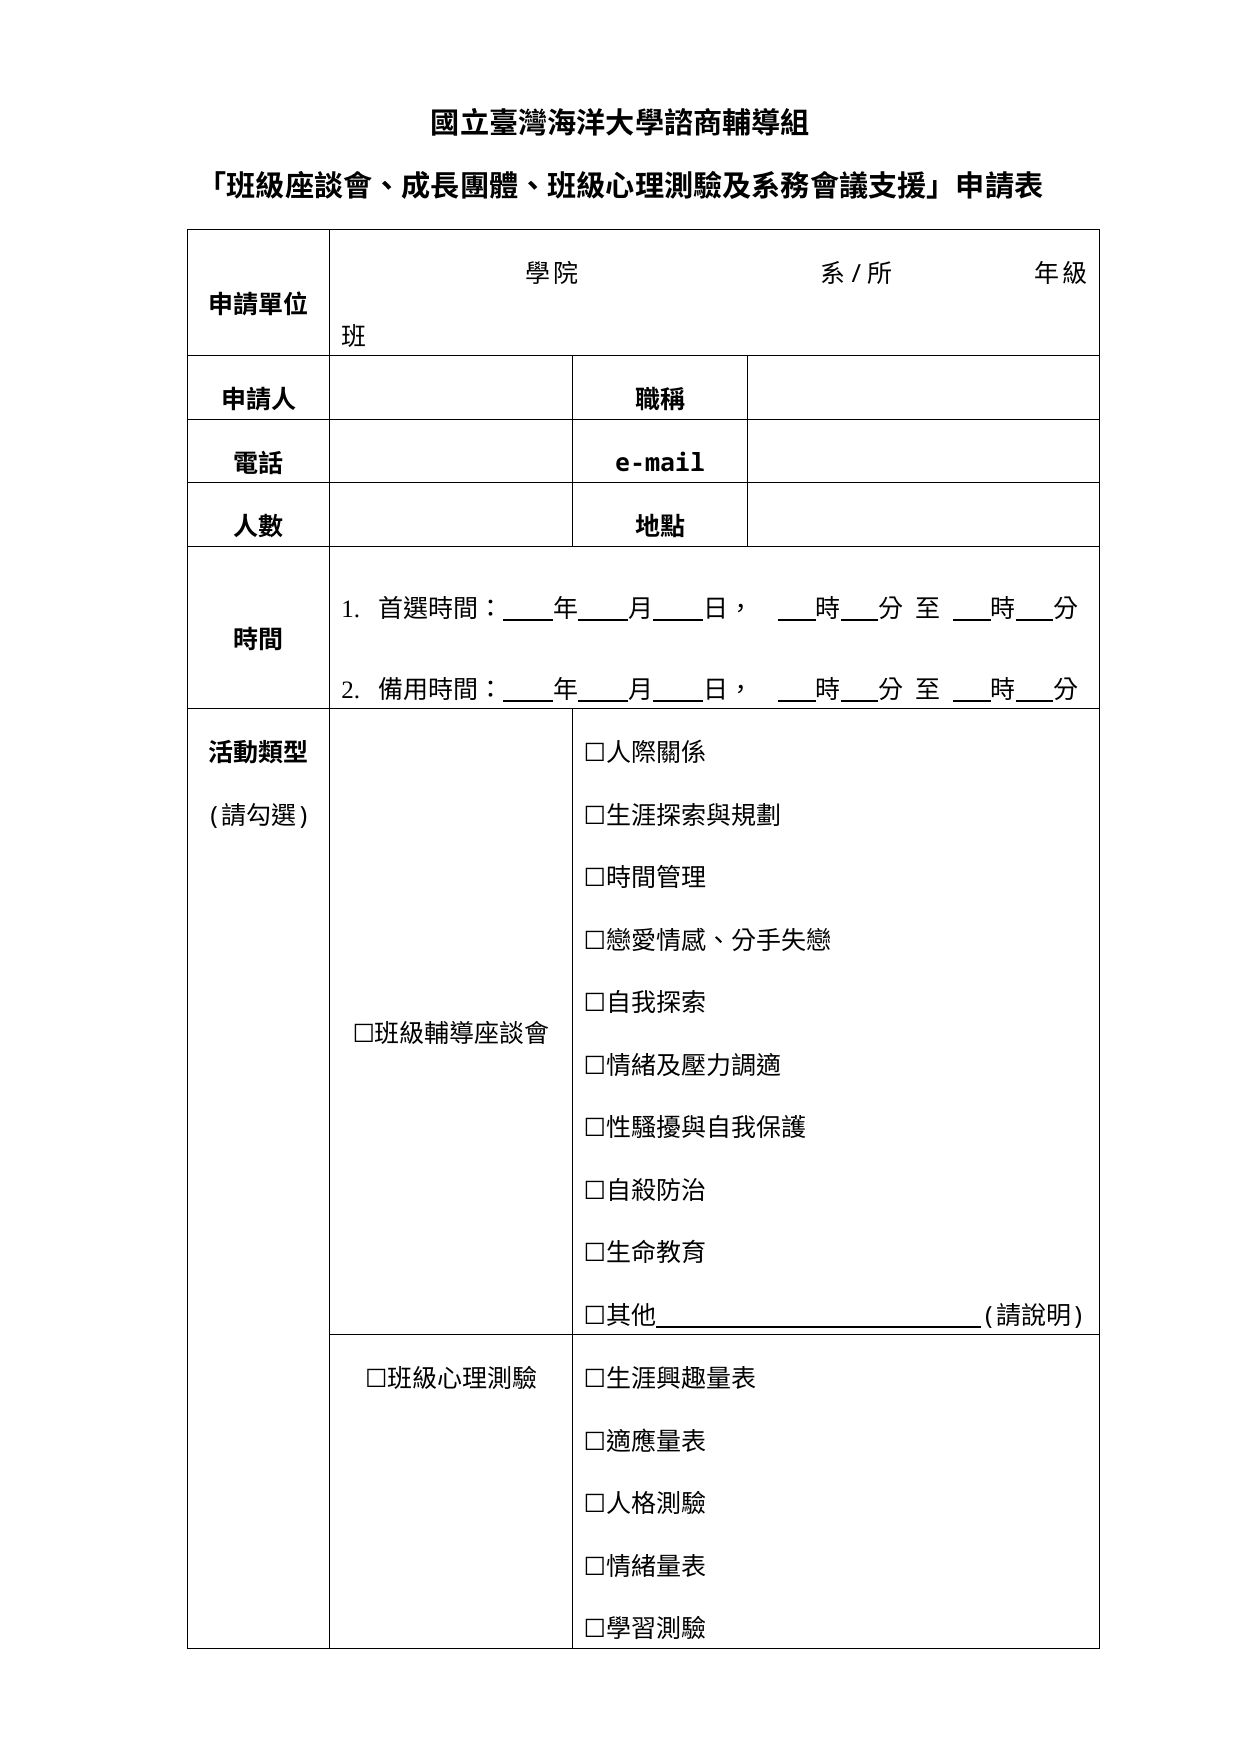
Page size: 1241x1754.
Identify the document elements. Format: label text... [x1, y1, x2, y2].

table_cell ☐人際關係 ☐生涯探索與規劃 ☐時間管理 ☐戀愛情感、分手失戀 ☐自我探索 ☐情緒及壓力調適 ☐性騷擾與自我保護 ☐自殺防治 ☐生命教育 ☐其他 (請說明) [573, 709, 1099, 1334]
table_cell 人數 [188, 483, 329, 546]
table_cell ☐班級輔導座談會 [330, 709, 572, 1334]
table_cell [748, 420, 1099, 482]
table_cell 首選時間： 年 月 日， 時 分 至 時 分 備用時間： 年 月 日， 時 分 至 時 分 [330, 547, 1099, 708]
table_cell 申請人 [188, 356, 329, 419]
table_cell 活動類型(請勾選) [188, 709, 329, 1648]
table_header 學院 系/所 年級 班 [330, 230, 1099, 355]
table_header 申請單位 [188, 230, 329, 355]
table_cell [330, 420, 572, 482]
table_cell [748, 483, 1099, 546]
table_cell 職稱 [573, 356, 747, 419]
table_cell 時間 [188, 547, 329, 708]
table_cell 電話 [188, 420, 329, 482]
table_cell [330, 356, 572, 419]
table_cell ☐生涯興趣量表 ☐適應量表 ☐人格測驗 ☐情緒量表 ☐學習測驗 [573, 1335, 1099, 1648]
table_cell e-mail [573, 420, 747, 482]
table_cell [330, 483, 572, 546]
table_cell [748, 356, 1099, 419]
text 「班級座談會、成長團體、班級心理測驗及系務會議支援」申請表 [187, 142, 1053, 204]
table_cell 地點 [573, 483, 747, 546]
text 國立臺灣海洋大學諮商輔導組 [187, 79, 1053, 142]
table_cell ☐班級心理測驗 [330, 1335, 572, 1648]
